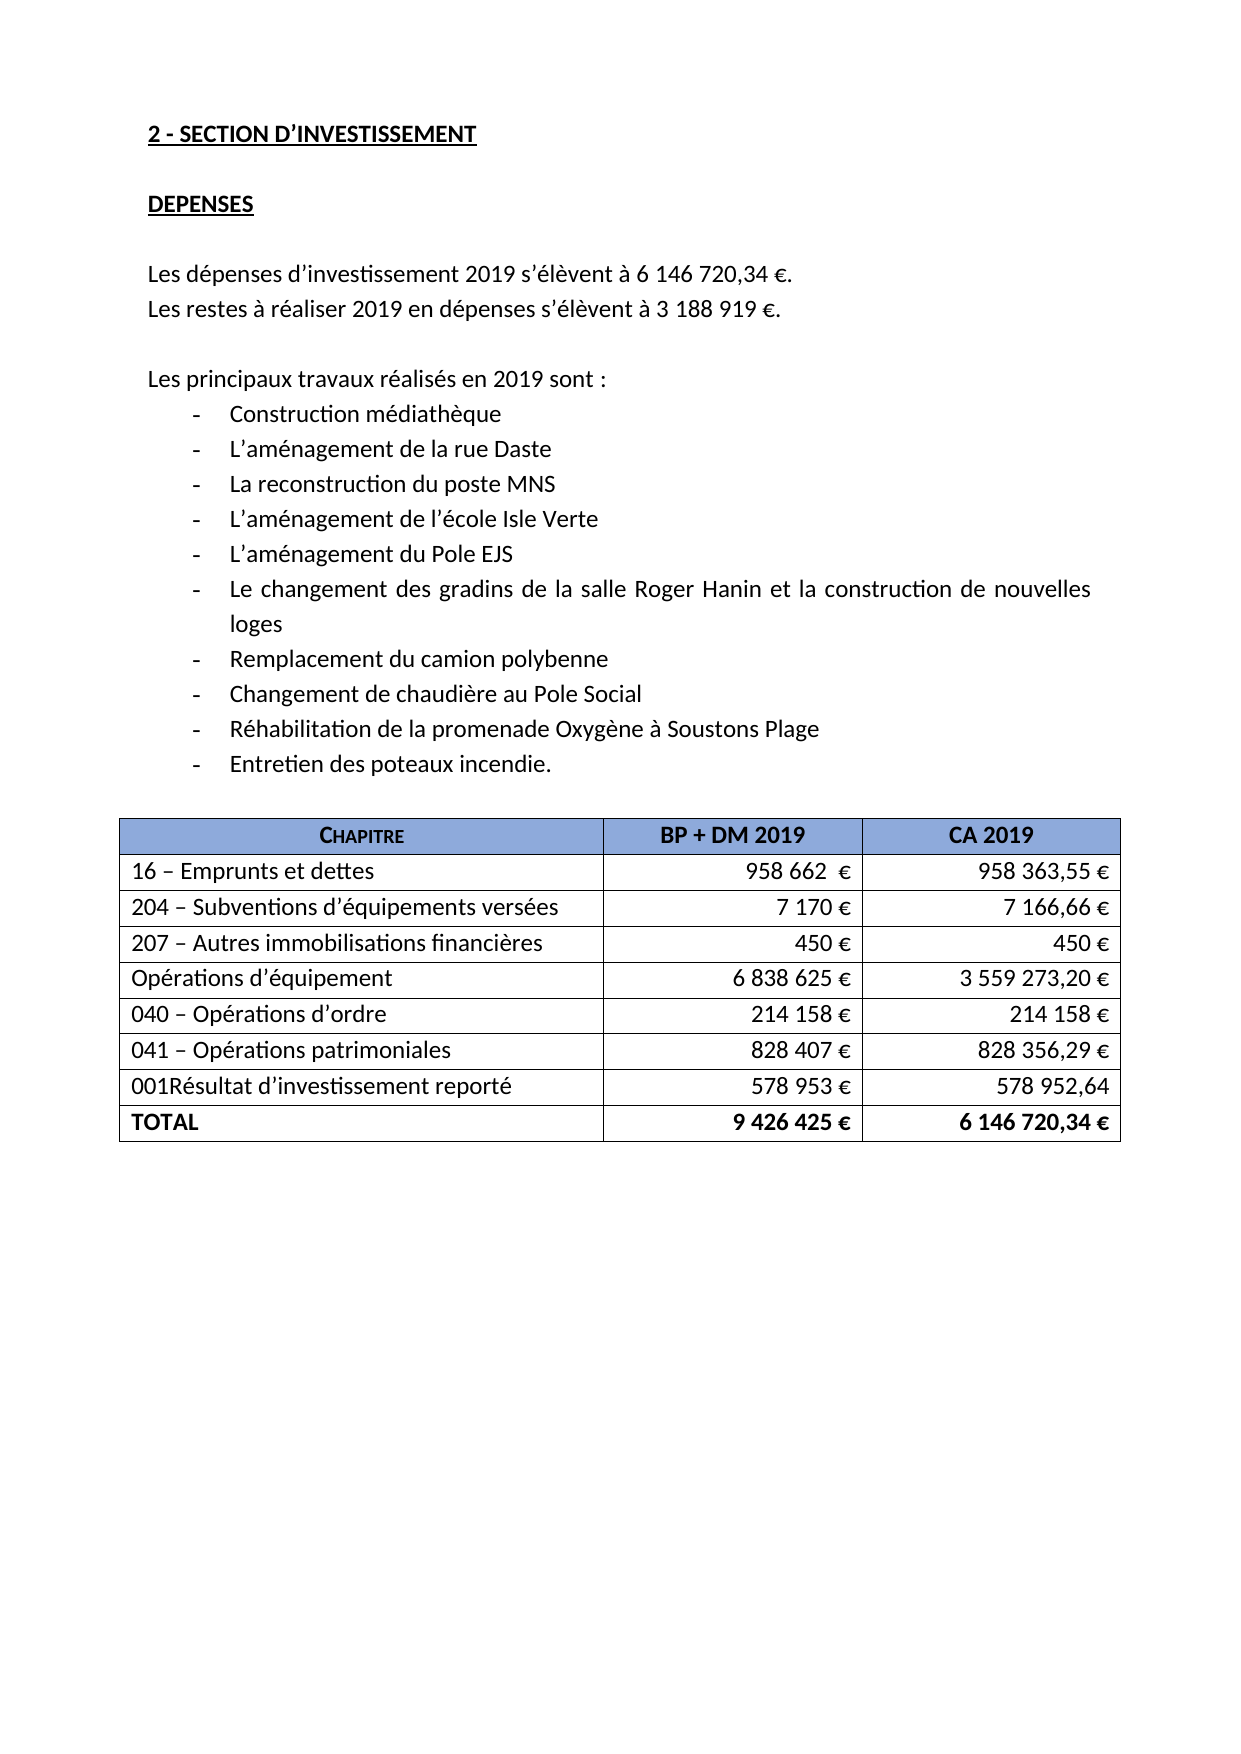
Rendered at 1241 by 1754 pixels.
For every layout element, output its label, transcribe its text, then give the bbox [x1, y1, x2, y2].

text Les dépenses d’investissement 2019 s’élèvent à 6 146 720,34 €. [148, 258, 1092, 289]
table_cell 207 – Autres immobilisations financières [120, 927, 603, 962]
list Réhabilitation de la promenade Oxygène à Soustons Plage [192, 713, 1092, 744]
table_cell 6 146 720,34 € [863, 1106, 1120, 1141]
table_cell Opérations d’équipement [120, 963, 603, 997]
table_cell 214 158 € [604, 999, 862, 1033]
table_cell 578 952,64 [863, 1070, 1120, 1105]
table_header BP + DM 2019 [604, 819, 862, 854]
table_cell 828 407 € [604, 1034, 862, 1069]
table_cell 16 – Emprunts et dettes [120, 855, 603, 890]
table_cell TOTAL [120, 1106, 603, 1141]
table_cell 3 559 273,20 € [863, 963, 1120, 997]
table_cell 041 – Opérations patrimoniales [120, 1034, 603, 1069]
list La reconstruction du poste MNS [192, 468, 1092, 499]
table_cell 450 € [604, 927, 862, 962]
table_cell 9 426 425 € [604, 1106, 862, 1141]
table_cell 7 170 € [604, 891, 862, 926]
text 2 - SECTION D’INVESTISSEMENT [148, 118, 1092, 149]
list Le changement des gradins de la salle Roger Hanin et la construction de nouvelles loges [192, 573, 1092, 639]
text DEPENSES [148, 188, 1092, 219]
table_cell 958 363,55 € [863, 855, 1120, 890]
table_cell 001Résultat d’investissement reporté [120, 1070, 603, 1105]
table_cell 6 838 625 € [604, 963, 862, 997]
table_cell 450 € [863, 927, 1120, 962]
list Entretien des poteaux incendie. [192, 748, 1092, 779]
table_cell 7 166,66 € [863, 891, 1120, 926]
table_cell 214 158 € [863, 999, 1120, 1033]
table_cell 040 – Opérations d’ordre [120, 999, 603, 1033]
text Les restes à réaliser 2019 en dépenses s’élèvent à 3 188 919 €. [148, 293, 1092, 324]
list L’aménagement de l’école Isle Verte [192, 503, 1092, 534]
list L’aménagement du Pole EJS [192, 538, 1092, 569]
table_cell 204 – Subventions d’équipements versées [120, 891, 603, 926]
list Changement de chaudière au Pole Social [192, 678, 1092, 709]
table_cell 828 356,29 € [863, 1034, 1120, 1069]
list L’aménagement de la rue Daste [192, 433, 1092, 464]
table_header CA 2019 [863, 819, 1120, 854]
list Remplacement du camion polybenne [192, 643, 1092, 674]
table_cell 578 953 € [604, 1070, 862, 1105]
text Les principaux travaux réalisés en 2019 sont : [148, 363, 1092, 394]
table_cell 958 662 € [604, 855, 862, 890]
list Construction médiathèque [192, 398, 1092, 429]
table_header Chapitre [120, 819, 603, 854]
